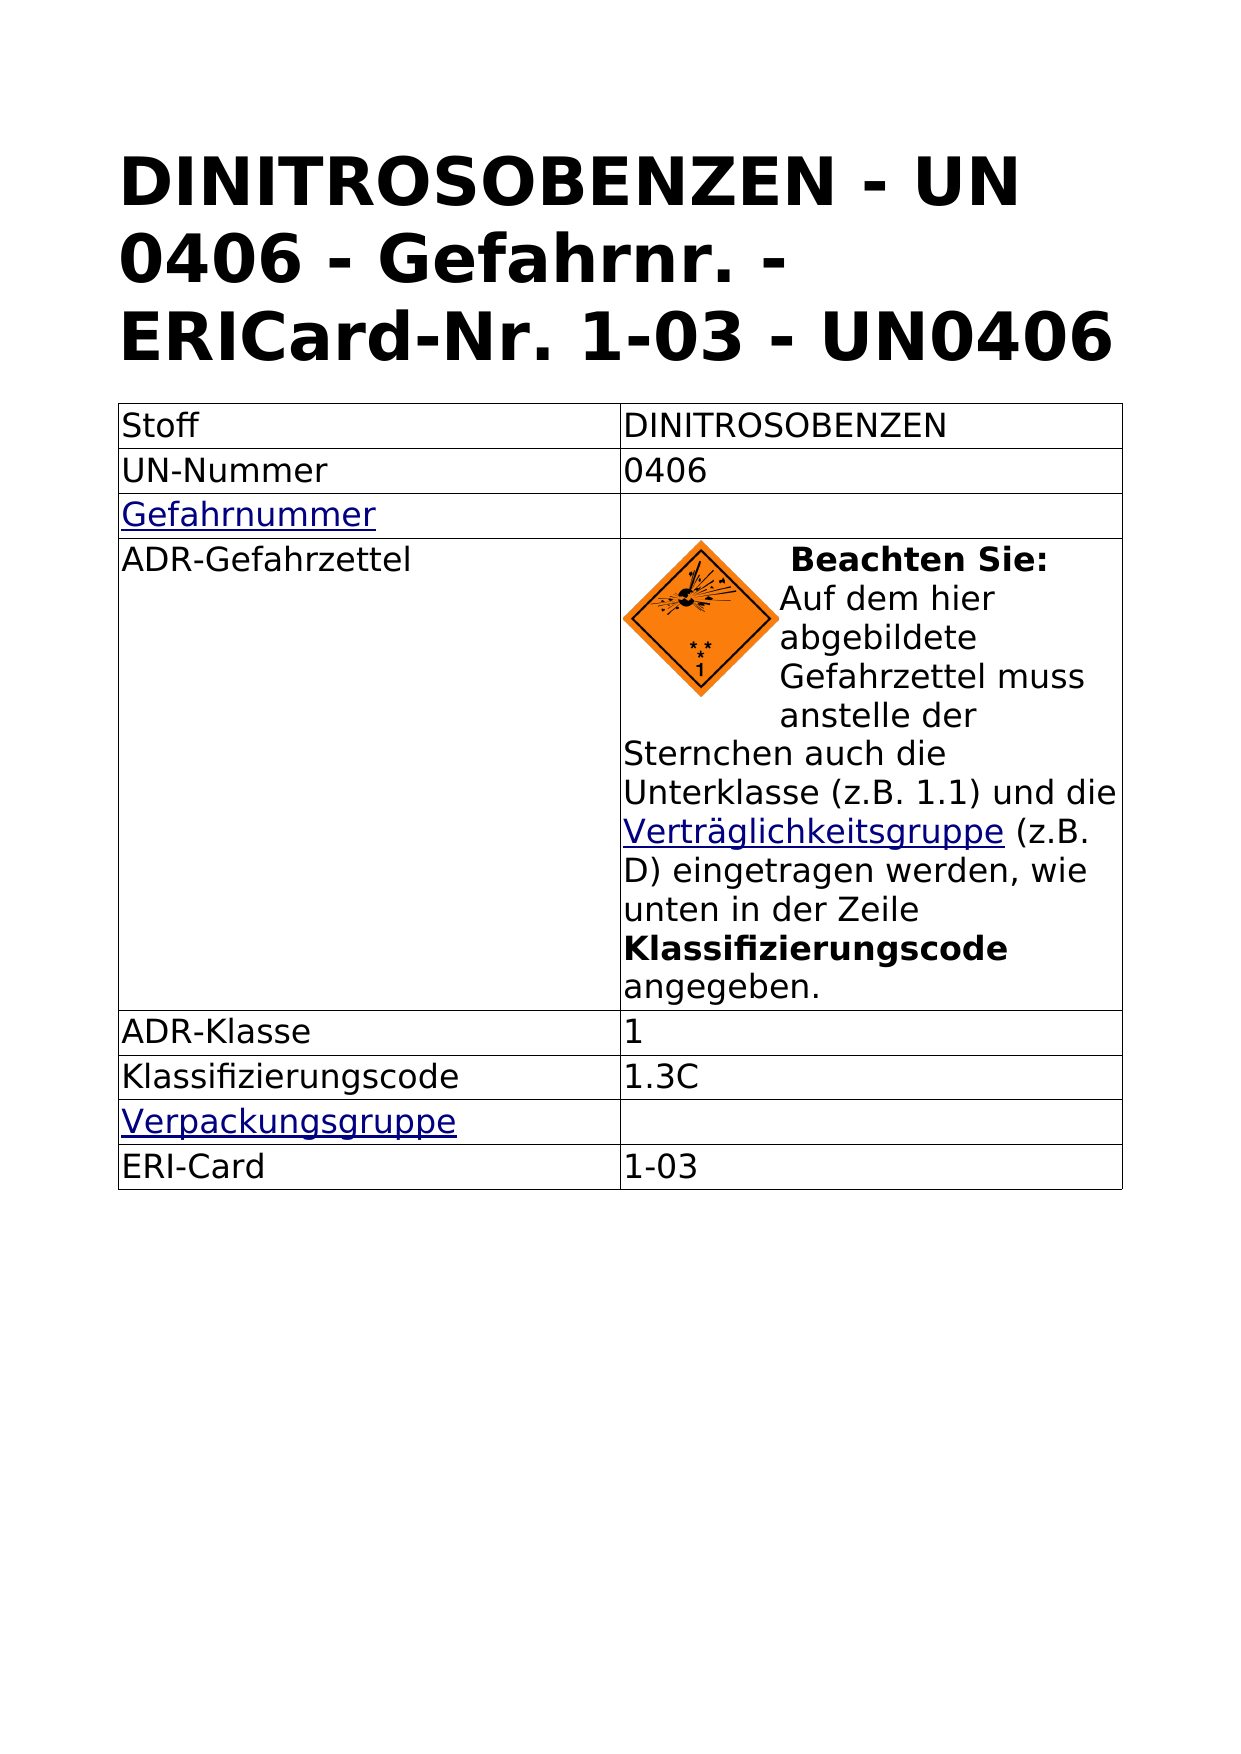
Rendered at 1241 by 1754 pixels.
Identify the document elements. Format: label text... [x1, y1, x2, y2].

table_cell UN-Nummer [119, 449, 620, 493]
table_cell ERI-Card [119, 1145, 620, 1189]
table_cell 1.3C [621, 1056, 1122, 1099]
table_cell 0406 [621, 449, 1122, 493]
table_cell Gefahrnummer [119, 494, 620, 538]
subtitle DINITROSOBENZEN - UN 0406 - Gefahrnr. - ERICard-Nr. 1-03 - UN0406 [118, 143, 1122, 376]
table_cell Klassifizierungscode [119, 1056, 620, 1099]
picture [622, 540, 780, 697]
table_cell 1 [621, 1011, 1122, 1054]
table_header DINITROSOBENZEN [621, 404, 1122, 448]
table_cell Beachten Sie: Auf dem hier abgebildete Gefahrzettel muss anstelle der Sternchen auch die Unterklasse (z.B. 1.1) und die Verträglichkeitsgruppe (z.B. D) eingetragen werden, wie unten in der Zeile Klassifizierungscode angegeben. [621, 539, 1122, 1010]
table_cell 1-03 [621, 1145, 1122, 1189]
table_cell [621, 494, 1122, 538]
table_cell [621, 1100, 1122, 1144]
table_cell ADR-Klasse [119, 1011, 620, 1054]
table_cell Verpackungsgruppe [119, 1100, 620, 1144]
table_cell ADR-Gefahrzettel [119, 539, 620, 1010]
table_header Stoff [119, 404, 620, 448]
